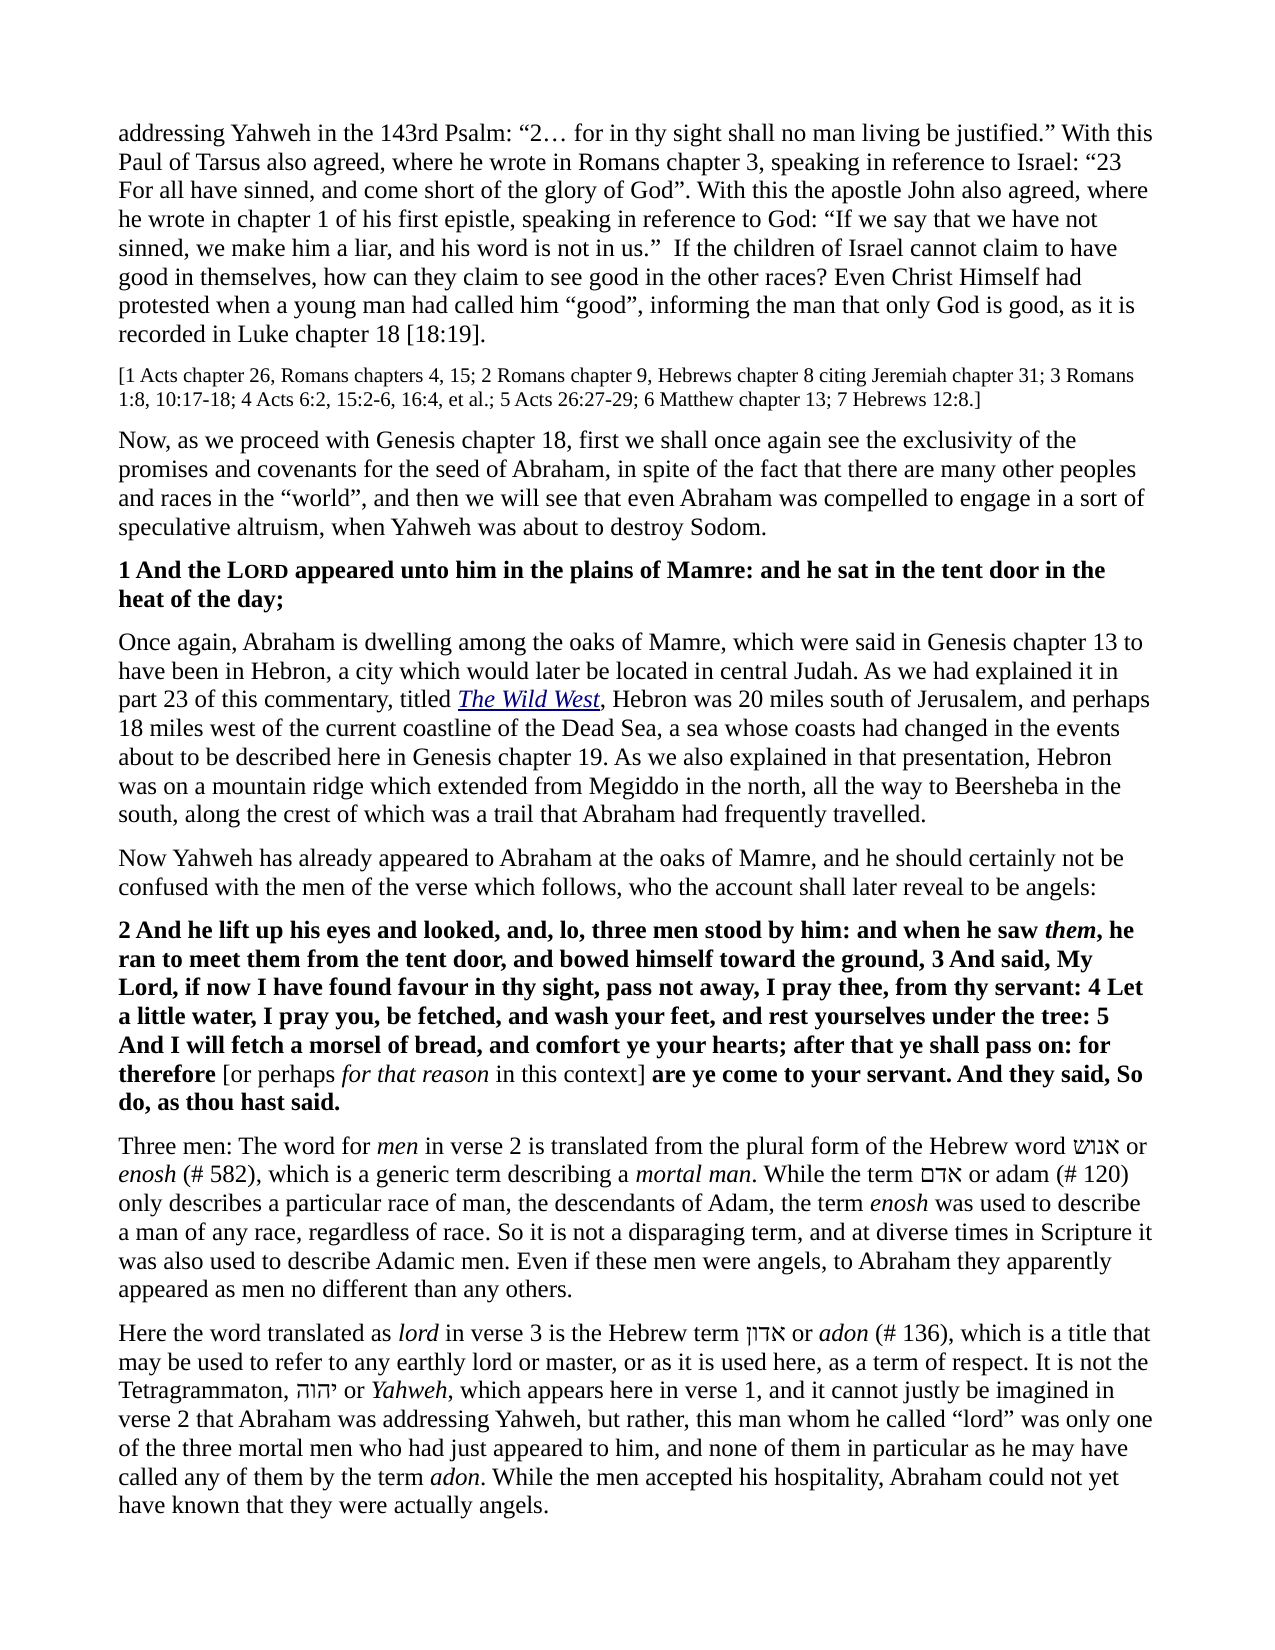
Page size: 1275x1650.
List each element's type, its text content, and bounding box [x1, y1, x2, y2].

text addressing Yahweh in the 143rd Psalm: “2… for in thy sight shall no man living be justified.” With this Paul of Tarsus also agreed, where he wrote in Romans chapter 3, speaking in reference to Israel: “23 For all have sinned, and come short of the glory of God”. With this the apostle John also agreed, where he wrote in chapter 1 of his first epistle, speaking in reference to God: “If we say that we have not sinned, we make him a liar, and his word is not in us.” If the children of Israel cannot claim to have good in themselves, how can they claim to see good in the other races? Even Christ Himself had protested when a young man had called him “good”, informing the man that only God is good, as it is recorded in Luke chapter 18 [18:19]. [118, 118, 1157, 348]
text 2 And he lift up his eyes and looked, and, lo, three men stood by him: and when he saw them, he ran to meet them from the tent door, and bowed himself toward the ground, 3 And said, My Lord, if now I have found favour in thy sight, pass not away, I pray thee, from thy servant: 4 Let a little water, I pray you, be fetched, and wash your feet, and rest yourselves under the tree: 5 And I will fetch a morsel of bread, and comfort ye your hearts; after that ye shall pass on: for therefore [or perhaps for that reason in this context] are ye come to your servant. And they said, So do, as thou hast said. [118, 915, 1157, 1116]
text Here the word translated as lord in verse 3 is the Hebrew term אדון or adon (# 136), which is a title that may be used to refer to any earthly lord or master, or as it is used here, as a term of respect. It is not the Tetragrammaton, יהוה or Yahweh, which appears here in verse 1, and it cannot justly be imagined in verse 2 that Abraham was addressing Yahweh, but rather, this man whom he called “lord” was only one of the three mortal men who had just appeared to him, and none of them in particular as he may have called any of them by the term adon. While the men accepted his hospitality, Abraham could not yet have known that they were actually angels. [118, 1318, 1157, 1519]
text Now Yahweh has already appeared to Abraham at the oaks of Mamre, and he should certainly not be confused with the men of the verse which follows, who the account shall later reveal to be angels: [118, 843, 1157, 900]
text [1 Acts chapter 26, Romans chapters 4, 15; 2 Romans chapter 9, Hebrews chapter 8 citing Jeremiah chapter 31; 3 Romans 1:8, 10:17-18; 4 Acts 6:2, 15:2-6, 16:4, et al.; 5 Acts 26:27-29; 6 Matthew chapter 13; 7 Hebrews 12:8.] [118, 363, 1157, 411]
text Three men: The word for men in verse 2 is translated from the plural form of the Hebrew word אנוש or enosh (# 582), which is a generic term describing a mortal man. While the term אדם or adam (# 120) only describes a particular race of man, the descendants of Adam, the term enosh was used to describe a man of any race, regardless of race. So it is not a disparaging term, and at diverse times in Scripture it was also used to describe Adamic men. Even if these men were angels, to Abraham they apparently appeared as men no different than any others. [118, 1131, 1157, 1303]
text Once again, Abraham is dwelling among the oaks of Mamre, which were said in Genesis chapter 13 to have been in Hebron, a city which would later be located in central Judah. As we had explained it in part 23 of this commentary, titled The Wild West, Hebron was 20 miles south of Jerusalem, and perhaps 18 miles west of the current coastline of the Dead Sea, a sea whose coasts had changed in the events about to be described here in Genesis chapter 19. As we also explained in that presentation, Hebron was on a mountain ridge which extended from Megiddo in the north, all the way to Beersheba in the south, along the crest of which was a trail that Abraham had frequently travelled. [118, 627, 1157, 828]
text 1 And the Lord appeared unto him in the plains of Mamre: and he sat in the tent door in the heat of the day; [118, 555, 1157, 612]
text Now, as we proceed with Genesis chapter 18, first we shall once again see the exclusivity of the promises and covenants for the seed of Abraham, in spite of the fact that there are many other peoples and races in the “world”, and then we will see that even Abraham was compelled to engage in a sort of speculative altruism, when Yahweh was about to destroy Sodom. [118, 425, 1157, 540]
